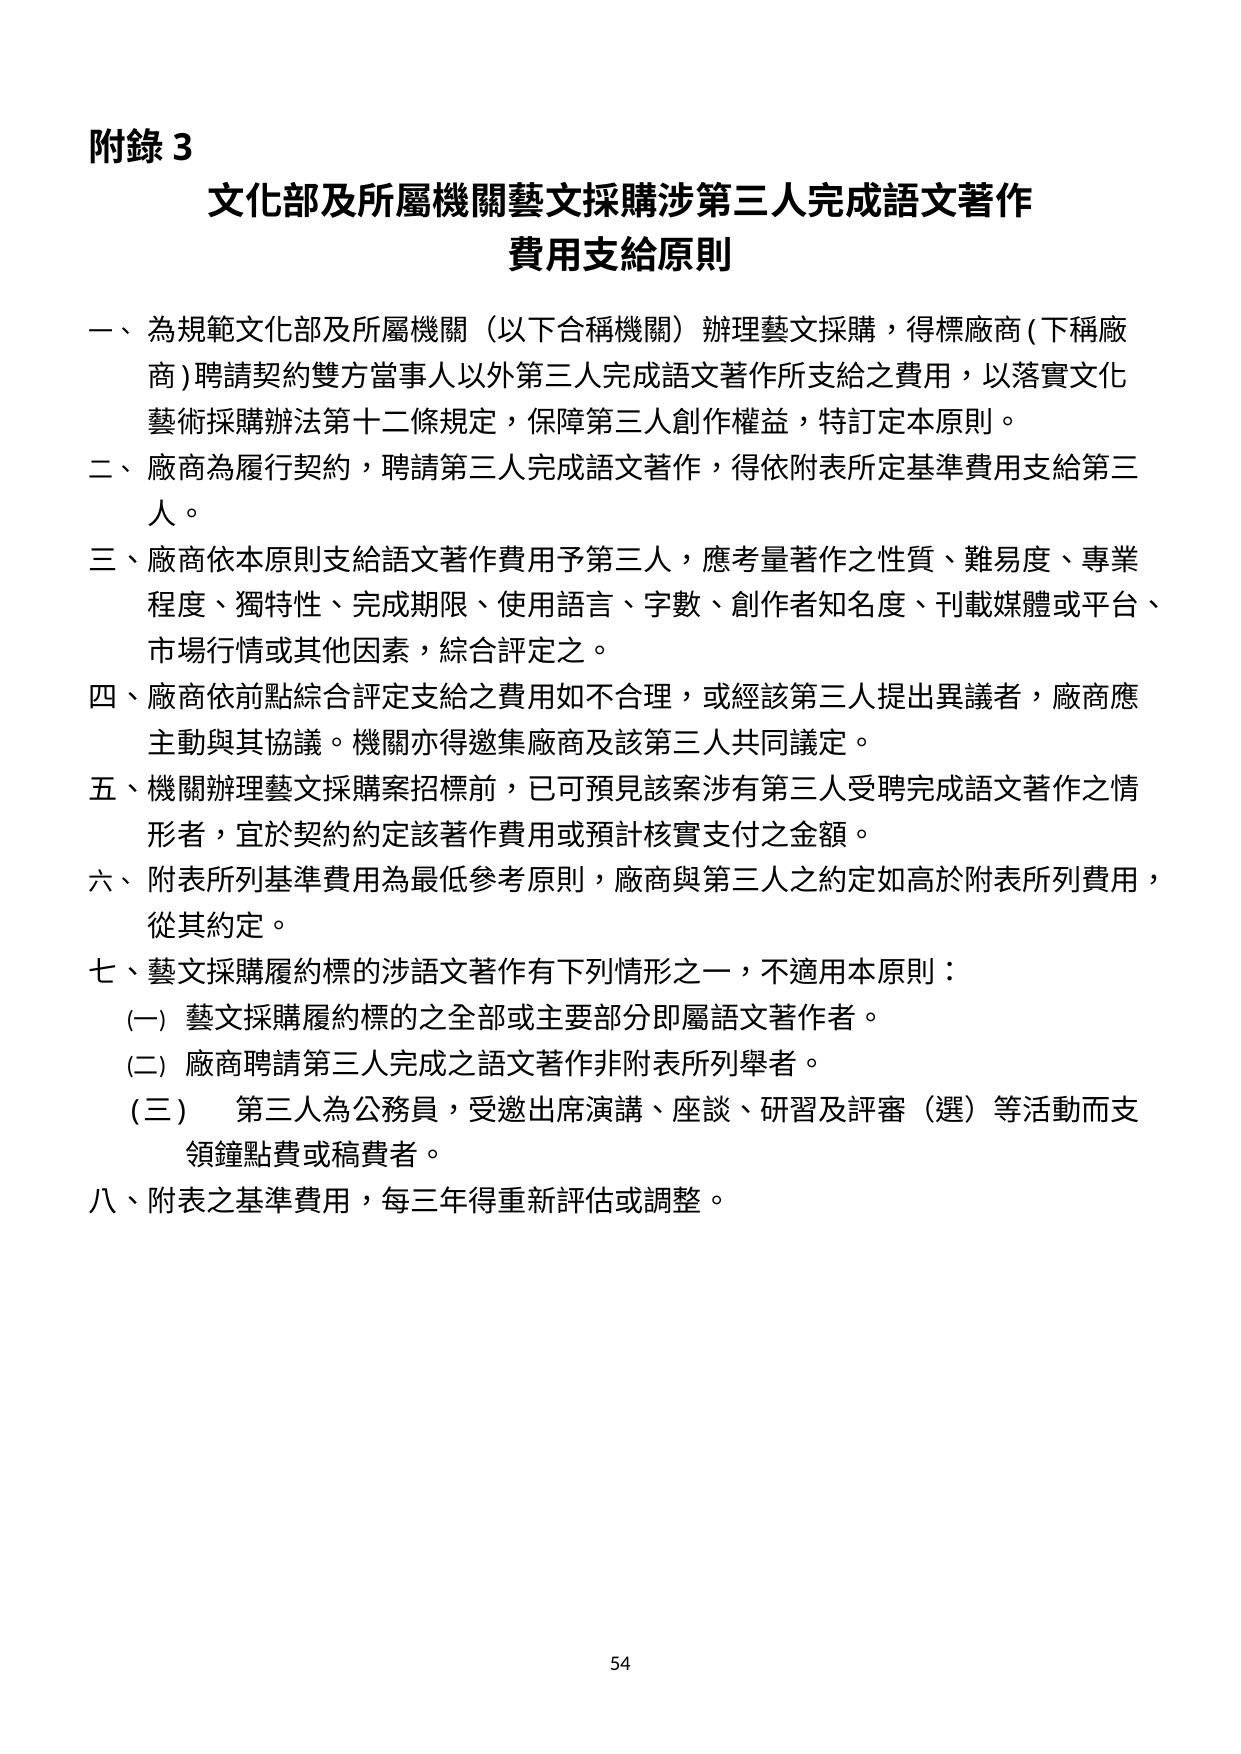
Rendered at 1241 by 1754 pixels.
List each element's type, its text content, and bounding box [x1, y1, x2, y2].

text 附錄3 [89, 117, 1152, 171]
list 附表之基準費用，每三年得重新評估或調整。 [89, 1175, 1152, 1221]
list 藝文採購履約標的之全部或主要部分即屬語文著作者。 [126, 992, 1152, 1037]
list 藝文採購履約標的涉語文著作有下列情形之一，不適用本原則： [89, 946, 1152, 992]
list 第三人為公務員，受邀出席演講、座談、研習及評審（選）等活動而支領鐘點費或稿費者。 [126, 1083, 1152, 1175]
text 文化部及所屬機關藝文採購涉第三人完成語文著作 [89, 171, 1152, 225]
list 為規範文化部及所屬機關（以下合稱機關）辦理藝文採購，得標廠商(下稱廠商)聘請契約雙方當事人以外第三人完成語文著作所支給之費用，以落實文化藝術採購辦法第十二條規定，保障第三人創作權益，特訂定本原則。 [89, 304, 1152, 442]
list 附表所列基準費用為最低參考原則，廠商與第三人之約定如高於附表所列費用，從其約定。 [89, 854, 1152, 946]
list 機關辦理藝文採購案招標前，已可預見該案涉有第三人受聘完成語文著作之情形者，宜於契約約定該著作費用或預計核實支付之金額。 [89, 762, 1152, 854]
list 廠商依本原則支給語文著作費用予第三人，應考量著作之性質、難易度、專業程度、獨特性、完成期限、使用語言、字數、創作者知名度、刊載媒體或平台、市場行情或其他因素，綜合評定之。 [89, 533, 1152, 671]
list 廠商依前點綜合評定支給之費用如不合理，或經該第三人提出異議者，廠商應主動與其協議。機關亦得邀集廠商及該第三人共同議定。 [89, 671, 1152, 762]
text 費用支給原則 [89, 225, 1152, 279]
list 廠商為履行契約，聘請第三人完成語文著作，得依附表所定基準費用支給第三人。 [89, 442, 1152, 533]
list 廠商聘請第三人完成之語文著作非附表所列舉者。 [126, 1037, 1152, 1083]
